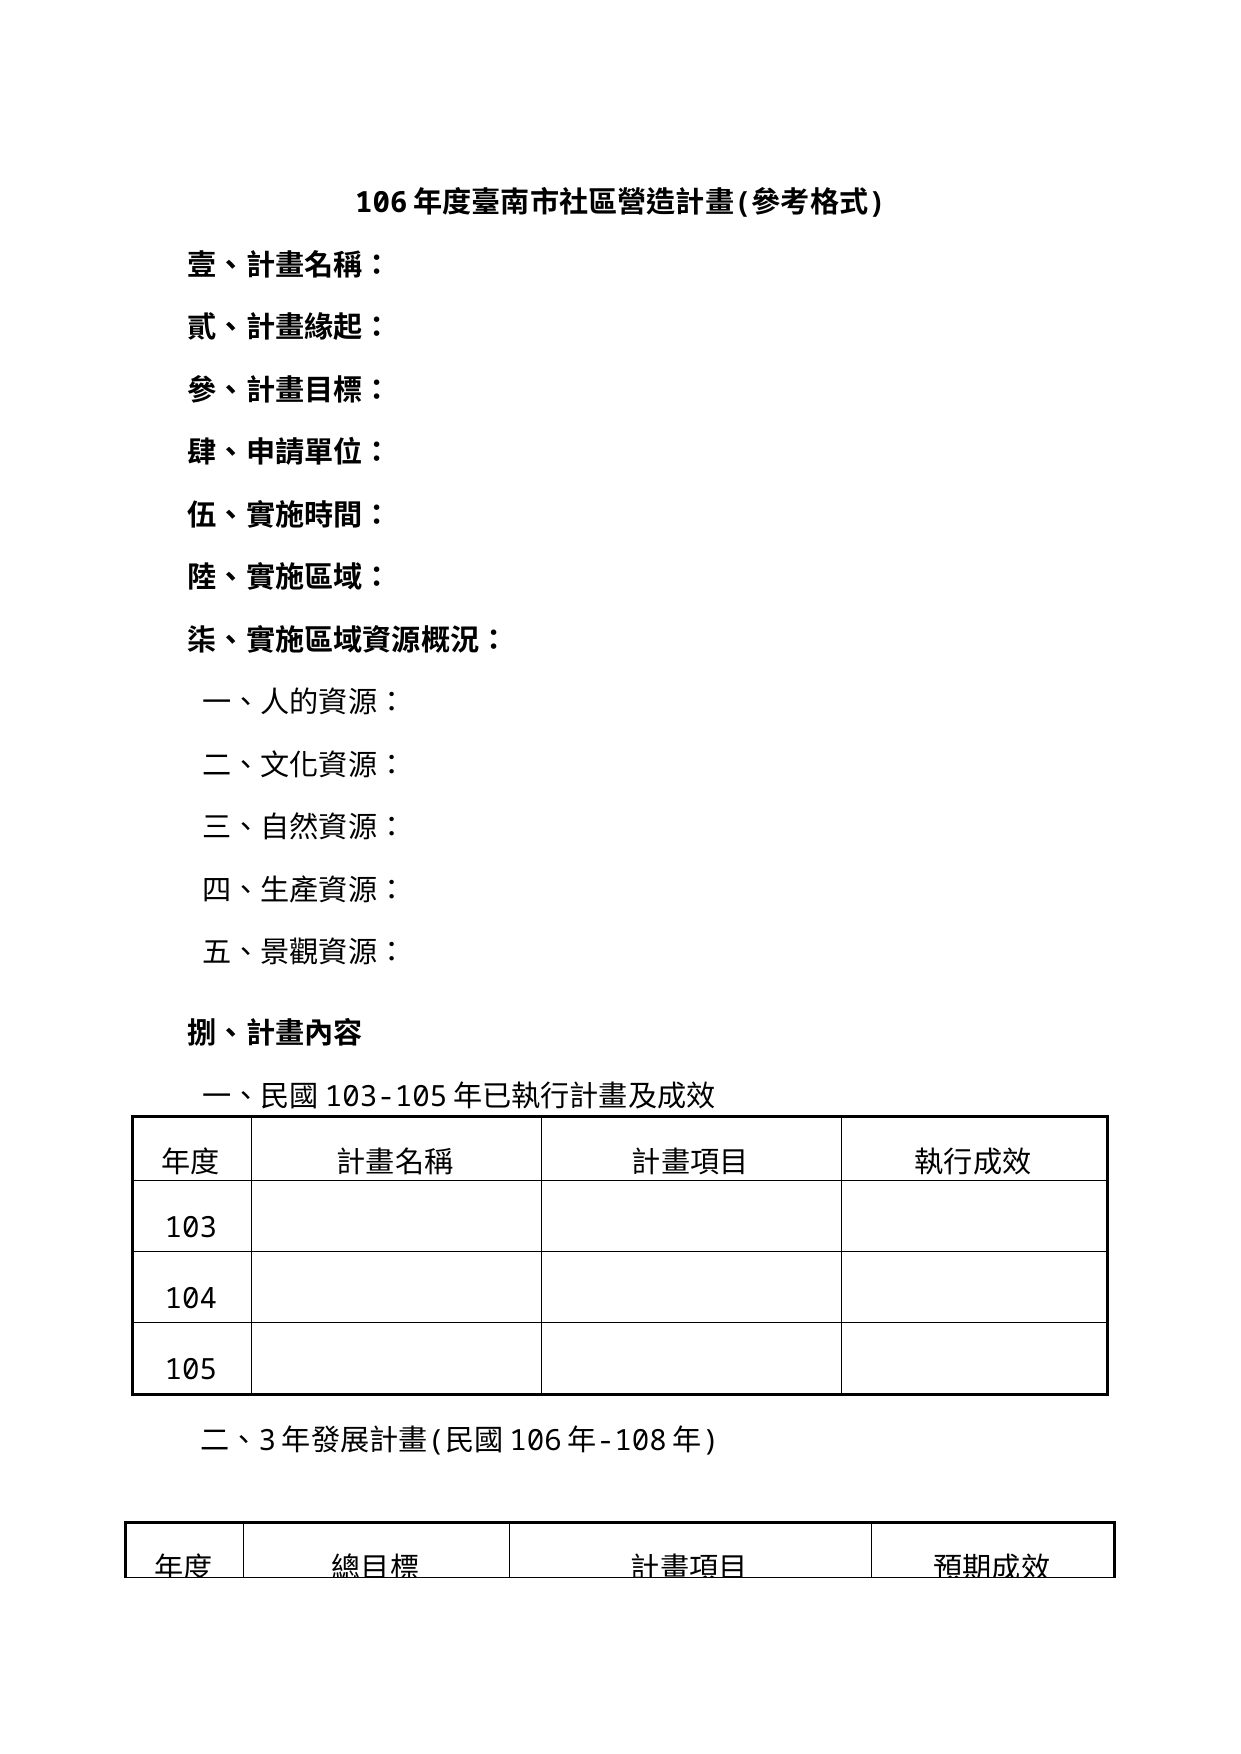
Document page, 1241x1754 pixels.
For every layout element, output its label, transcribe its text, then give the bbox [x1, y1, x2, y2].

text 四、生產資源： [187, 846, 1053, 908]
text 106年度臺南市社區營造計畫(參考格式) [187, 158, 1053, 221]
table_header 年度 [134, 1118, 251, 1180]
table_cell [252, 1323, 541, 1393]
table_header 計畫名稱 [252, 1118, 541, 1180]
text 五、景觀資源： [187, 908, 1053, 971]
text 三、自然資源： [187, 783, 1053, 846]
table_cell 104 [134, 1252, 251, 1322]
table_header 總目標 [244, 1524, 509, 1577]
table_header 執行成效 [842, 1118, 1106, 1180]
text 一、人的資源： [187, 658, 1053, 721]
table_cell [542, 1252, 841, 1322]
table_header 年度 [127, 1524, 243, 1577]
table_cell 105 [134, 1323, 251, 1393]
text 伍、實施時間： [187, 471, 1053, 533]
table_header 計畫項目 [510, 1524, 871, 1577]
text 參、計畫目標： [187, 346, 1053, 408]
table_cell [842, 1323, 1106, 1393]
text 二、文化資源： [187, 721, 1053, 783]
text 壹、計畫名稱： [187, 221, 1053, 283]
table_cell [842, 1181, 1106, 1251]
table_cell [842, 1252, 1106, 1322]
table_cell [252, 1252, 541, 1322]
text 肆、申請單位： [187, 408, 1053, 471]
table_cell [542, 1181, 841, 1251]
text 一、民國103-105年已執行計畫及成效 [187, 1052, 1053, 1114]
table_cell 103 [134, 1181, 251, 1251]
table_cell [542, 1323, 841, 1393]
text 貳、計畫緣起： [187, 283, 1053, 346]
text 捌、計畫內容 [187, 989, 1053, 1052]
table_header 預期成效 [872, 1524, 1113, 1577]
table_cell [252, 1181, 541, 1251]
text 二、3年發展計畫(民國106年-108年) [200, 1396, 1053, 1458]
table_header 計畫項目 [542, 1118, 841, 1180]
text 柒、實施區域資源概況： [187, 596, 1053, 658]
text 陸、實施區域： [187, 533, 1053, 596]
